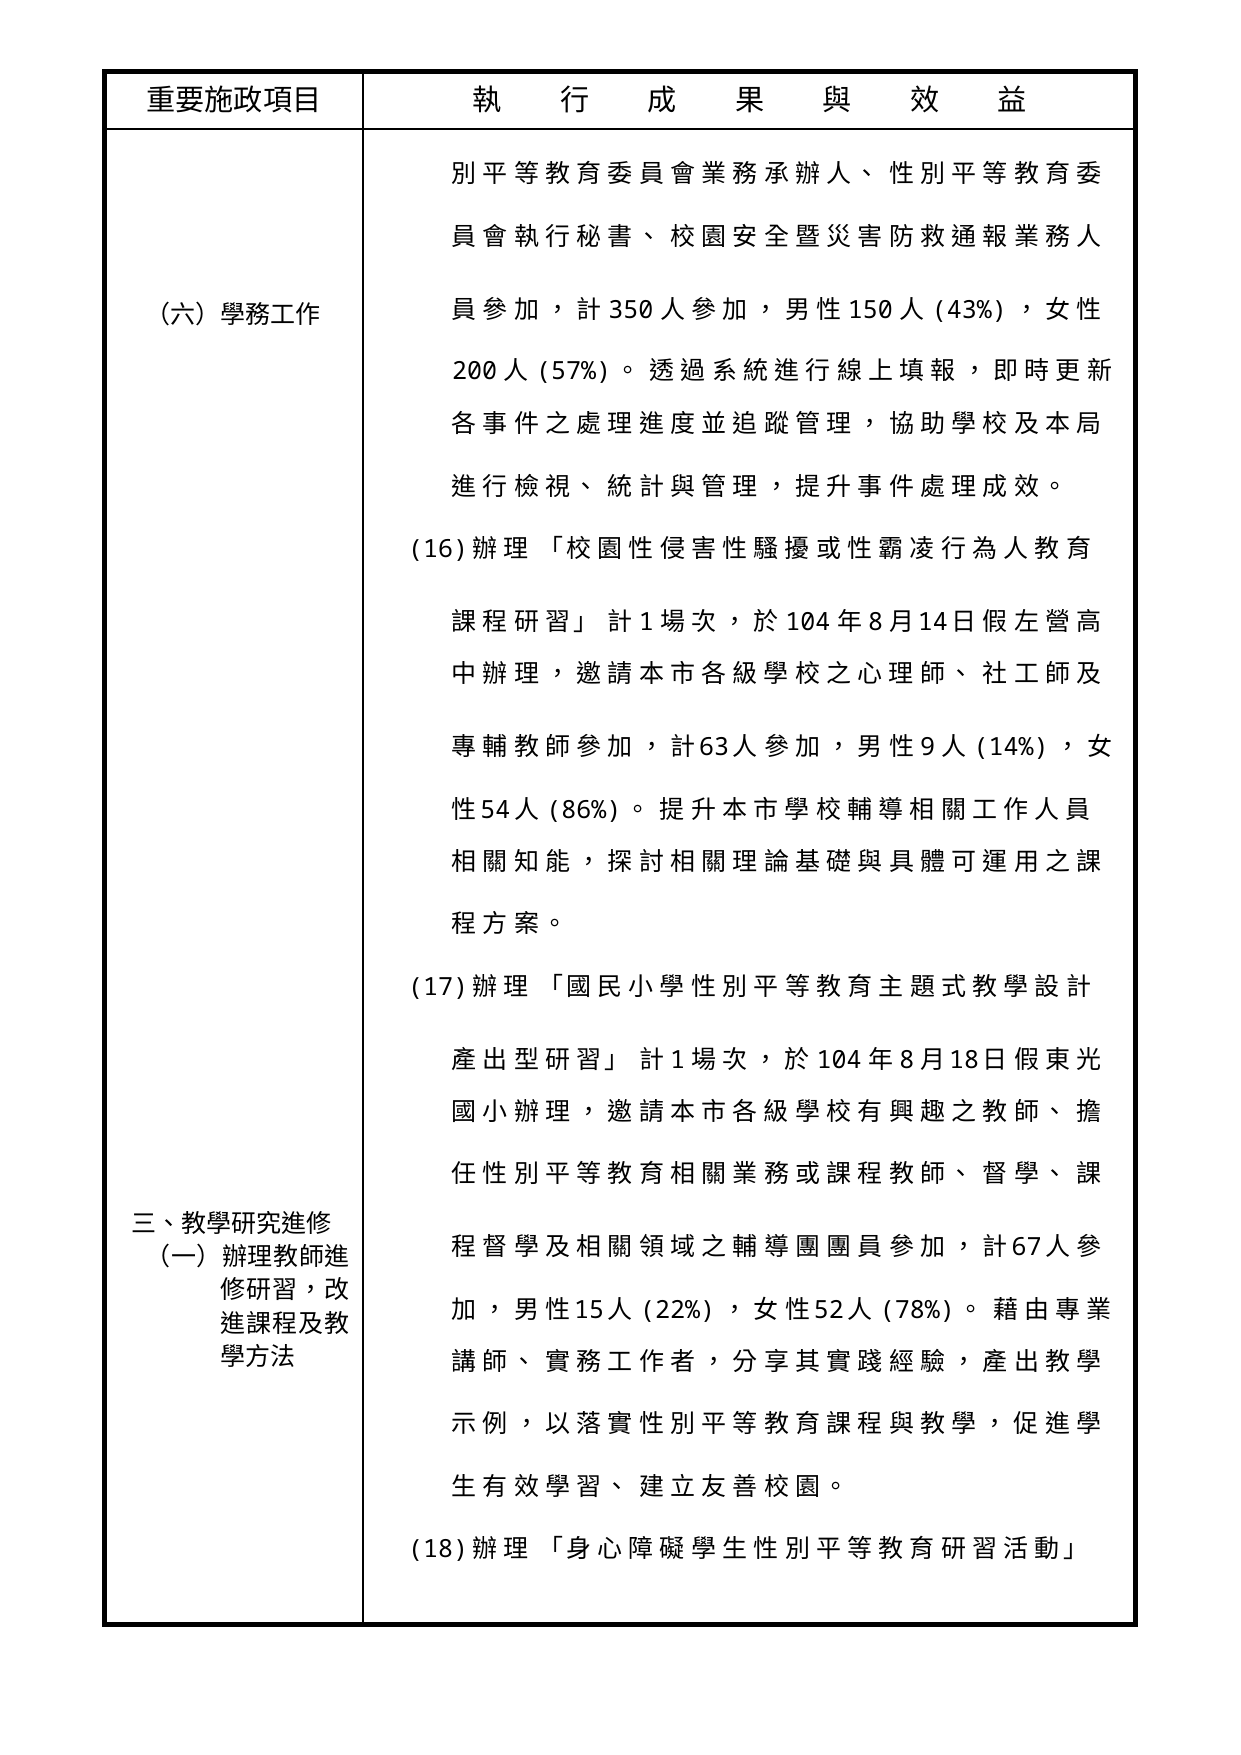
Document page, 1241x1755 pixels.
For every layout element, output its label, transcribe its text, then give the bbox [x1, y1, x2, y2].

table_header 執 行 成 果 與 效 益 [364, 74, 1133, 128]
table_cell 別平等教育委員會業務承辦人、性別平等教育委員會執行秘書、校園安全暨災害防救通報業務人員參加，計350人參加，男性150人(43%)，女性200人(57%)。透過系統進行線上填報，即時更新各事件之處理進度並追蹤管理，協助學校及本局進行檢視、統計與管理，提升事件處理成效。 (16)辦理「校園性侵害性騷擾或性霸凌行為人教育課程研習」計1場次，於104年8月14日假左營高中辦理，邀請本市各級學校之心理師、社工師及專輔教師參加，計63人參加，男性9人(14%)，女性54人(86%)。提升本市學校輔導相關工作人員相關知能，探討相關理論基礎與具體可運用之課程方案。 (17)辦理「國民小學性別平等教育主題式教學設計產出型研習」計1場次，於104年8月18日假東光國小辦理，邀請本市各級學校有興趣之教師、擔任性別平等教育相關業務或課程教師、督學、課程督學及相關領域之輔導團團員參加，計67人參加，男性15人(22%)，女性52人(78%)。藉由專業講師、實務工作者，分享其實踐經驗，產出教學示例，以落實性別平等教育課程與教學，促進學生有效學習、建立友善校園。 (18)辦理「身心障礙學生性別平等教育研習活動」 [364, 130, 1133, 1622]
table_header 重要施政項目 [107, 74, 362, 128]
table_cell 教育業務發展管理 壹、發展高中職教育 一、辦理校務評鑑及教師進修： （一）辦理各項研討會及教育實驗，瞭解各校校務、教學實際情形及其困難，並予以輔導改善，以發揮高中職課程應有功能 （二）鼓勵教師進修，提高教師素質，加強教師專業化 二、「友善校園」學生事務與輔導工作 （一）成立輔導工作輔導團 （二）推動學生輔導工作 （三）關懷中輟學生 （四）推動生命教育 （五）推動性別平等教育 （六）學務工作 三、教學研究進修 （一）辦理教師進修研習，改進課程及教學方法 （二）辦理學藝活動，提高學生學習興趣，促使五育均衡發展 四、發展科學教育 （一）辦理科學教育輔導、充實儀器設備及實驗課程 （二）辦理科學教育活動，發掘及輔導科學資優學生，並擴大學生學習領域 五、發展職業教育，辦理技藝競，提高技能水準 六、獎助私立高級中等學校充實設備 七、公費及獎勵 （一）核發學生獎助金，鼓勵成績優異、優秀清寒、軍公教遺族等子女努力向學 （二）辦理助學貸款，協助學生完成學業 八、辦理教師檢定 九、配合十二年國民基本教育，建立適性入學機制，並進行相關宣導及研習 十、推動高中職均、優質化方案 十一、新（修）建校舍，打造優質、健康及安全的教育環境 貳、發展國中教育 一、校務規劃與管理 （一）推動學校評鑑及教師專業發展制度，督導學校教學正常化 （二）建立教師專長授課資料，以利課務及行政管理之參考 （三）提升教師課堂教學能力，有效提高學生學習成效 （四）辦理國中校長遴選及強化教評會功能，推動校園民主，鼓勵教職員及社區參與學校經營，並健全教育人事制度，公平處理教師 甄選及聘任 二、落實「友善校園」學生事務與輔導工作 （一）辦理學生事務與輔導活動 （二）加強人權、法治、品德及公民教育 （三）推動生命教育與憂鬱自傷（殺)三級預防工作 （四）落實學生輔導體制 （五）落實中輟生追蹤輔導與復學就讀政策 （六）高關懷學生之預防與輔導 （七）依據性別平等教育法推動性別平等教育 （八）統籌規劃學校教職員參與學生事務與輔導專業知能在職教育 （九）推動學生生涯發展教育，有效規劃未來進路 三、學生公費獎勵及補助 （一）適時獎勵（表揚)優秀學生，促進教育更精進 （二）獎助功勛、軍公教遺族及低收入戶學生代收代辦費，以彰顯政府德澤 （三）補助學生教科書費 （四）補助私立國中學生雜費 四、本土教育與輔導活動 （一）加強本土教育與民族精神教育，以培養學生愛家、愛鄉、愛國情操 （二）增進教師輔導觀念與技術方法、輔導學生升學與就業、加強心理衛生教育 五、發展科學教育 （一）培育並鼓勵教師研究創新與進修，提高師資素質 （二）整合科學教育資源及網絡，提高科學教育輔導成效 （三）辦理科學教育活動，提升全民科學素養，擴大學生學習領域 六、辦理國中技藝教育學程，強化國中技藝教育 七、加強教學研究，鼓勵教師專業成長，革新教學方法，提高教學效果，增進教育品質 八、加強學習成就不佳學生學習輔導，帶好每位學生 九、獎勵補助經營與教學創新 十、行政專業支持團隊 十一、鼓勵學生閱讀 十二、發展學校學科特色 十三、新建校舍及改建老舊校舍，營造安全教學環境，提高教學品質 參、發展國小教育 一、一般行政 （一）辦理校務及各項研習活動，發揮教育效能 （二）辦理學生學籍審查與管理 （三）建立學校行政管理制度、充實教學資料 二、落實「友善校園」學生事務與輔導工作 （一）辦理學生事務活動 （二）加強人權、法治、品德及公民教育 （三）推動生命教育與憂鬱自傷(殺)防治 （四）落實學生輔導體制 （五）落實學生中輟之預防、追蹤、復學就讀及輔導，推動高關懷學生之預防性輔導 （六）依據性別平等教育法推動性別平等教育 （七）統籌規劃學校教職員參與學生事務與輔導專業知能在職教育 三、教務人事管理 （一）辦理國小教育人員甄選及介聘作業 （二）補助弱勢學生費用，鼓勵學生向學 （三）加強學習弱勢學生學習輔導，帶好每位學生 （四）設置資源中心研發編印教材 （五）推動九年一貫課程研習及辦理國民教育專題研究，並提倡教師進修研究風氣，以提高師資素質，精進教學 （六）辦理教育實驗，革新教材教法，廣收教育效果 （七）發展科學教育，迎接科技時代，提升國民科技素養 （八）推動兒童閱讀工作、開放學校圖書館，設置閱讀志工 四、推動校園社區化 五、整修現有校舍設施、充實教學設備，以提供舒適安全的學習環境 肆、社教活動及補習教育 一、短期補習班及兒童課後照顧服務中心 二、輔導國中小附設補校及高中進修學校，加強教學正常化 三、落實終身學習計畫 四、加強推展成人教育，辦理市民學苑、社區大學及成人基本教育班 五、各項補助及委辦 六、配合教師節表揚資深優良教師，藉以倡導尊師重道，端正教育風氣 七、積極辦理學校各項藝術教育活動，鼓勵各級學校師生參與，以提升本市藝術教育水準 八、加強改善社會風氣，舉辦各項學校藝文活動，以端正社會風氣，增進市民身心健康；輔導教育基金會或教育信託基金設立 九、實施學校及社會交通安全教育，以維護學生交通安全，保障市民生命財產安全 十、推動家庭教育，以增進國民家庭生活之能，健全國民身心發展，營造幸福家庭及祥和社會 伍、特殊教育 普及國民教育，促進教育機會均等，積極辦理特殊教業務 一、設置特殊教育 班或辦理特殊教育方案，提供特教支援系統 二、辦理各項資賦優異教育鑑定、安置、輔導與研習及擴大辦理資賦優異教育方案 三、鼓勵學校積極推動創造力教育計畫 四、加強推動性平等教育 陸、推動幼兒教育 一、辦理專業研習，提升教師專業知能，增進教學效果 二、輔導及取締未立案幼兒園，提供安全學前教育環境 三、促進學前教育正常發展、增進親師生母語能力 四、辦理幼兒園輔導方案，充實幼兒園設備，提高幼教水準 五、扶助弱勢幼兒，提供優先入園措施 六、逐年設立非營利幼兒園，提供優質且平價之教保服務環境 七、提高幼兒園教保服務人員福利及建置友善教保服務環境 柒、國民體育及衛生保健 一、配合「健康城市」施政目標，推動學校體育活動： （一）輔導並促進體育課教學及運動之正常發展 （二）舉辦本市國民小學運動會 （三）舉辦本市中等學校運動會及參加全國中等學校運動會 （四）輔導本市中小學校體育促進會 （五）參加各項體育活動及運動競賽 （六）開放學校場 二、加強提升學生體能 三、推展學生水域及三級棒球運動 四、積極培養優秀選手，指定重點單項運動學校、編列體育獎勵金、各校推展體育運動績效獎勵金及繼續辦理基層運動選手訓練站 五、多元化經管世運主場館 六、推動本市健康促進學校計畫 七、辦理學童牙齒防治，補助器材設備及牙醫師檢查津貼 八、加強維護學生身心健康，以培養身心健全之國民 九、加強學校廁所及校園管理 十、加強學生視力保健 十一、加強學校午餐推廣與執行 十二、加強食品衛生及餐飲衛生管理 十三、加強維護學校飲用水衛生管理 十四、辦理學生團體保險，補助各校學生團體保險，以維護學安全 十五、推行消費者保護教育，落實消費者保護運動 十六，持續辦理「高雄市飲食教育推動中程計畫」 捌、發展資訊及國際教育 一、訂定教育科技政策與中長程計畫 二、進行網路與系統整合工作 三、配合推動各項資訊教育計畫 (一)資訊基礎環境維運 (二)引進中小學校優質化數位教學 (三)發展推廣各校資訊科技特色與典範 (四)資訊教育策略聯盟與資訊創新應用發展 (五)促進數位應用機會均等 四、建置視訊會議 五、推動行動學習等實驗計畫 六、辦理校園網路電話整合應用計畫 七、強化教育網路基礎建設與維運 八、推動環境教育 九、深耕學校本位國際教育計畫 十、引進與培訓優質外籍英語教師 十一、辦理多元化國際學生交流活動 十二、推動全球村英語世界 玖、執行暨督導軍訓業務 一、精進軍訓工作成效 （一）提升軍訓人員服務專業 （二）定期督導軍訓工作成效 （三）表揚獎勵優秀軍職人員 二、推動全民國防教育 （一）辦理各級學校師生多元全民國防教育活動 （二）實施技能演練 （三）研究全民國防教育教學發展，增進教學成效 （四）定期維修軍械及零件整補 三、校園安全 （一）訂定並執行校園安全計畫 （二）防制學生藥物濫用三級預防 （三）學生校外生活輔導 四、落實役男服務效能 （一）強化役男服務效能 （二）推動役男公益服務 五、推行防災教育，落實校園防災建置行動 拾、視察與輔導 一、視導工作： 視導所屬機關學校切實執行法令，促進教育正常發展；增進教師專業知能，改進教學方法，增進教育效果 二、國民教育輔導： 強化國民教育輔導團組織，增進輔導功能；設置國中小各學習領域輔導小組；建立各學習領域教材資源，輔導教師積極研究創新及進修，增進教學效能 拾壹、總務業務 一、加強文書檔案管理，建置電子檔案目錄、公文影像存檔 二、建立採購、營繕制度 三、加強緊急災害防救警覺及知能 四、善用公設保留地作教育休閒區 五、推展本市教育政策及概況宣導 拾貳、人事業務 一、貫徹員額精簡政策 二、依法辦理陞遷調補，進用考試分發人員 三、落實身心障礙者權益保障法 四、加強訓練進修，有效提升人力素質 五、維護上班差勤紀律 六、強化考核獎懲，激勵服務精神 七、落實退休資遣政策，加強退休人員照護 八、關心員工身心健康，規劃辦理定期健康檢查 拾參、政風業務 一、加強辦理政風法紀宣導，增進員工守法觀念 二、革新政風，建立廉能政治，加強便民服務 三、加強公務保密工作，強化員工保密觀念，並策訂預防機關危害、破壞維護措施 四、落實財產申報作為 拾肆、會計業務 一、配合年度施政計畫籌編預算 二、有效控管各統籌經費預算 三、加強內部審核 四、依限編製各表報 五、編製年度決算 [107, 130, 362, 1622]
